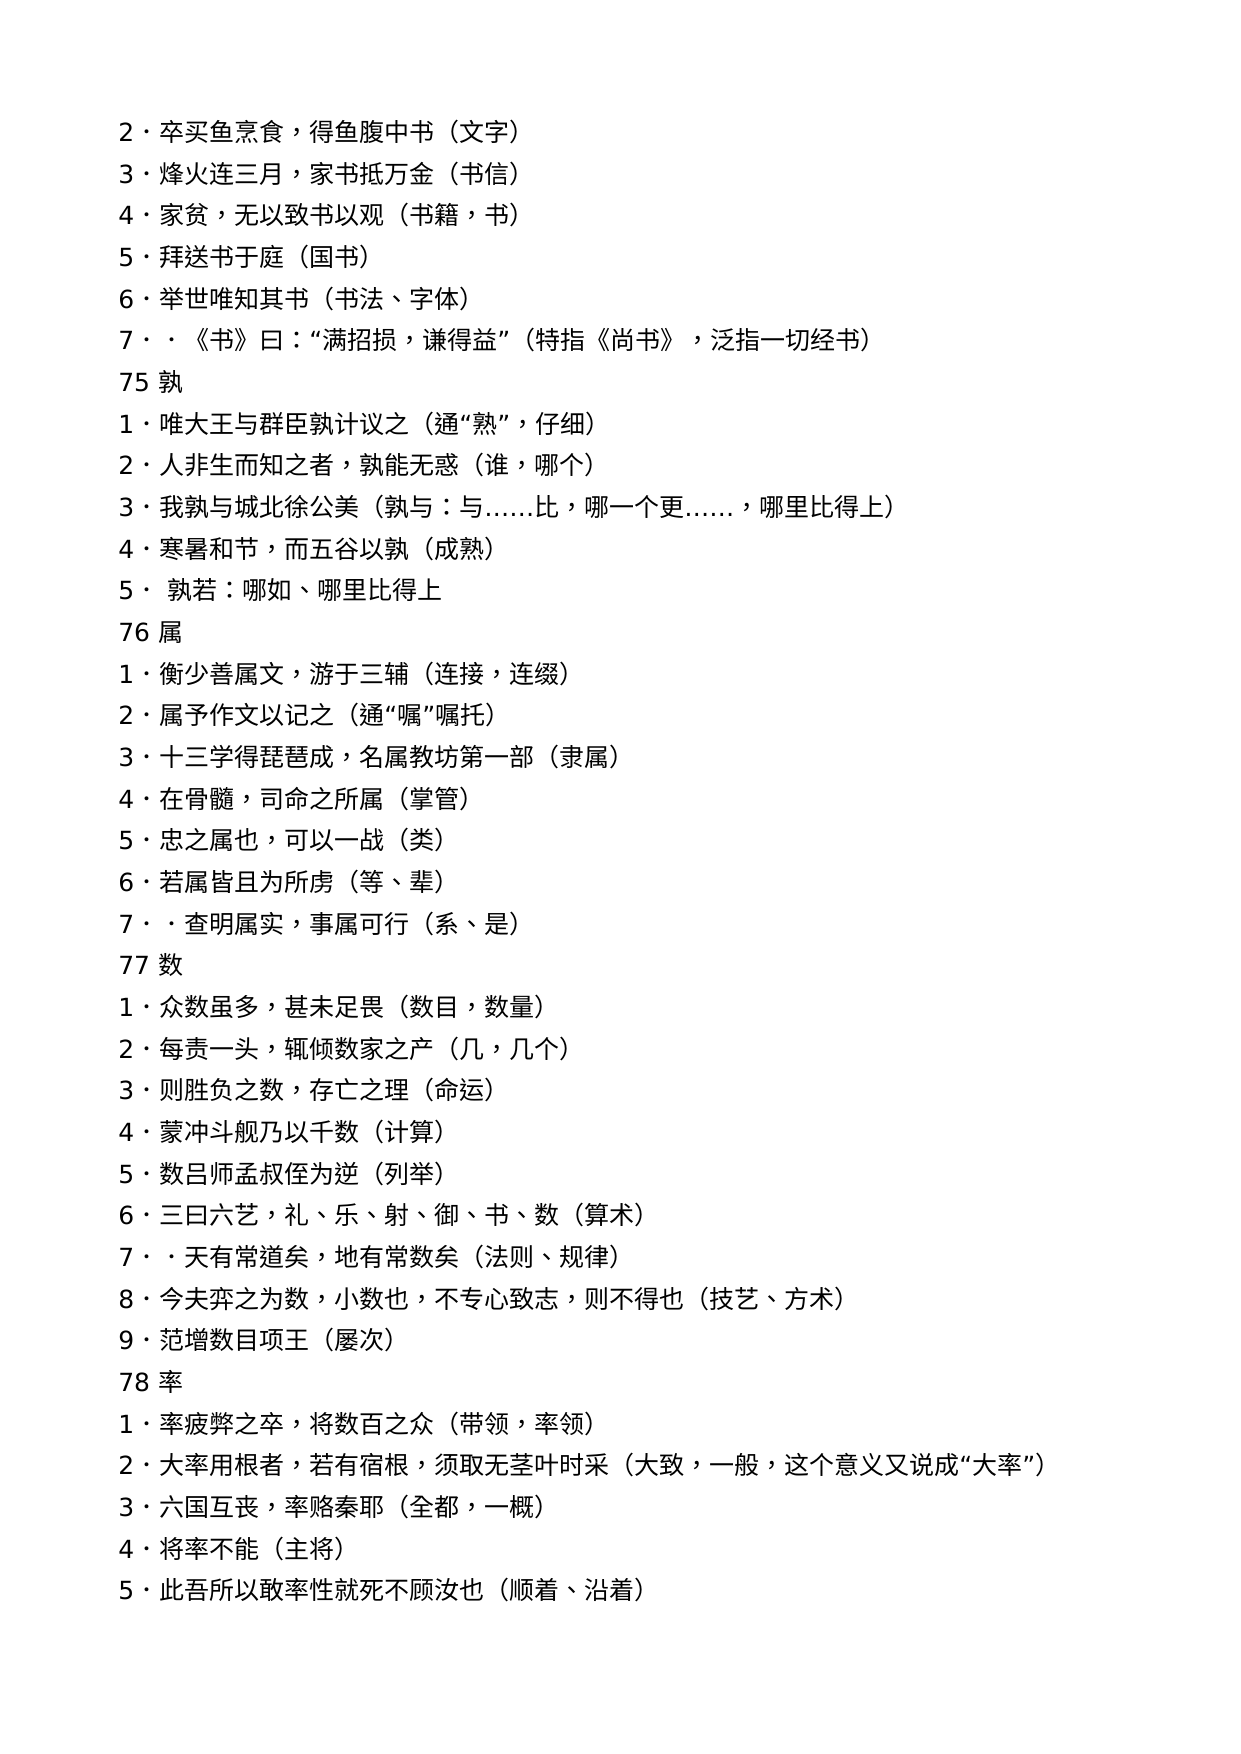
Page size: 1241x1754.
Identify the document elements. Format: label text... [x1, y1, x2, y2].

text 4．寒暑和节，而五谷以孰（成熟） [118, 535, 1122, 564]
text 1．率疲弊之卒，将数百之众（带领，率领） [118, 1410, 1122, 1439]
text 77 数 [118, 951, 1122, 981]
text 2．大率用根者，若有宿根，须取无茎叶时采（大致，一般，这个意义又说成“大率”） [118, 1451, 1122, 1481]
text 76 属 [118, 618, 1122, 647]
text 6．若属皆且为所虏（等、辈） [118, 868, 1122, 897]
text 2．属予作文以记之（通“嘱”嘱托） [118, 701, 1122, 731]
text 8．今夫弈之为数，小数也，不专心致志，则不得也（技艺、方术） [118, 1285, 1122, 1314]
text 6．举世唯知其书（书法、字体） [118, 285, 1122, 314]
text 3．烽火连三月，家书抵万金（书信） [118, 160, 1122, 189]
text 4．将率不能（主将） [118, 1535, 1122, 1564]
text 1．众数虽多，甚未足畏（数目，数量） [118, 993, 1122, 1022]
text 5．忠之属也，可以一战（类） [118, 826, 1122, 856]
text 5．数吕师孟叔侄为逆（列举） [118, 1160, 1122, 1189]
text 1．唯大王与群臣孰计议之（通“熟”，仔细） [118, 410, 1122, 439]
text 5．此吾所以敢率性就死不顾汝也（顺着、沿着） [118, 1576, 1122, 1606]
text 7．．查明属实，事属可行（系、是） [118, 910, 1122, 939]
text 3．六国互丧，率赂秦耶（全都，一概） [118, 1493, 1122, 1522]
text 2．人非生而知之者，孰能无惑（谁，哪个） [118, 451, 1122, 481]
text 75 孰 [118, 368, 1122, 397]
text 6．三曰六艺，礼、乐、射、御、书、数（算术） [118, 1201, 1122, 1231]
text 2．每责一头，辄倾数家之产（几，几个） [118, 1035, 1122, 1064]
text 78 率 [118, 1368, 1122, 1397]
text 1．衡少善属文，游于三辅（连接，连缀） [118, 660, 1122, 689]
text 3．十三学得琵琶成，名属教坊第一部（隶属） [118, 743, 1122, 772]
text 7．．《书》曰：“满招损，谦得益”（特指《尚书》，泛指一切经书） [118, 326, 1122, 356]
text 4．在骨髓，司命之所属（掌管） [118, 785, 1122, 814]
text 2．卒买鱼烹食，得鱼腹中书（文字） [118, 118, 1122, 147]
text 3．则胜负之数，存亡之理（命运） [118, 1076, 1122, 1106]
text 5．拜送书于庭（国书） [118, 243, 1122, 272]
text 3．我孰与城北徐公美（孰与：与……比，哪一个更……，哪里比得上） [118, 493, 1122, 522]
text 4．家贫，无以致书以观（书籍，书） [118, 201, 1122, 231]
text 9．范增数目项王（屡次） [118, 1326, 1122, 1356]
text 5． 孰若：哪如、哪里比得上 [118, 576, 1122, 606]
text 4．蒙冲斗舰乃以千数（计算） [118, 1118, 1122, 1147]
text 7．．天有常道矣，地有常数矣（法则、规律） [118, 1243, 1122, 1272]
